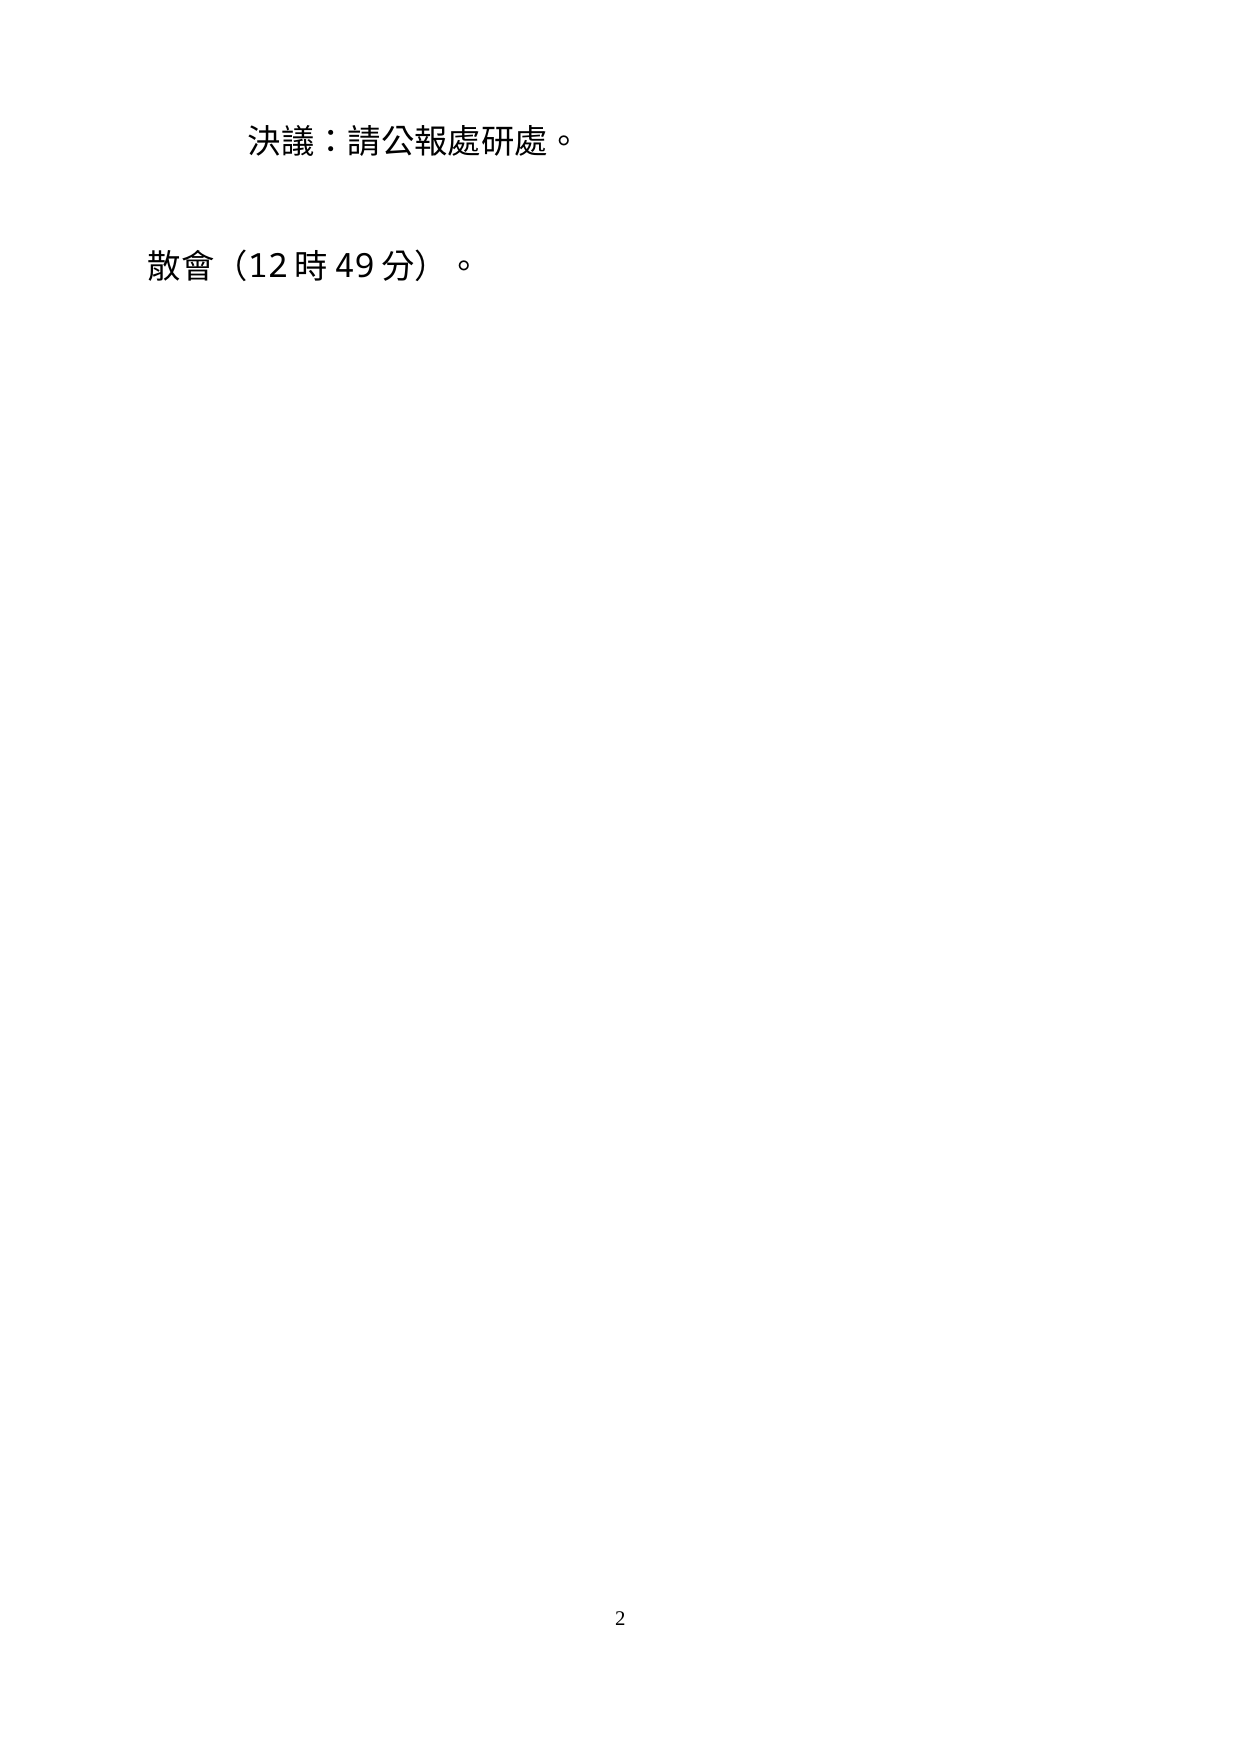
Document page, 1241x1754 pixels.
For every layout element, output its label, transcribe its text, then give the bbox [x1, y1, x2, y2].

text 決議：請公報處研處。 [198, 97, 1092, 160]
text 散會（12時49分）。 [148, 222, 1092, 285]
